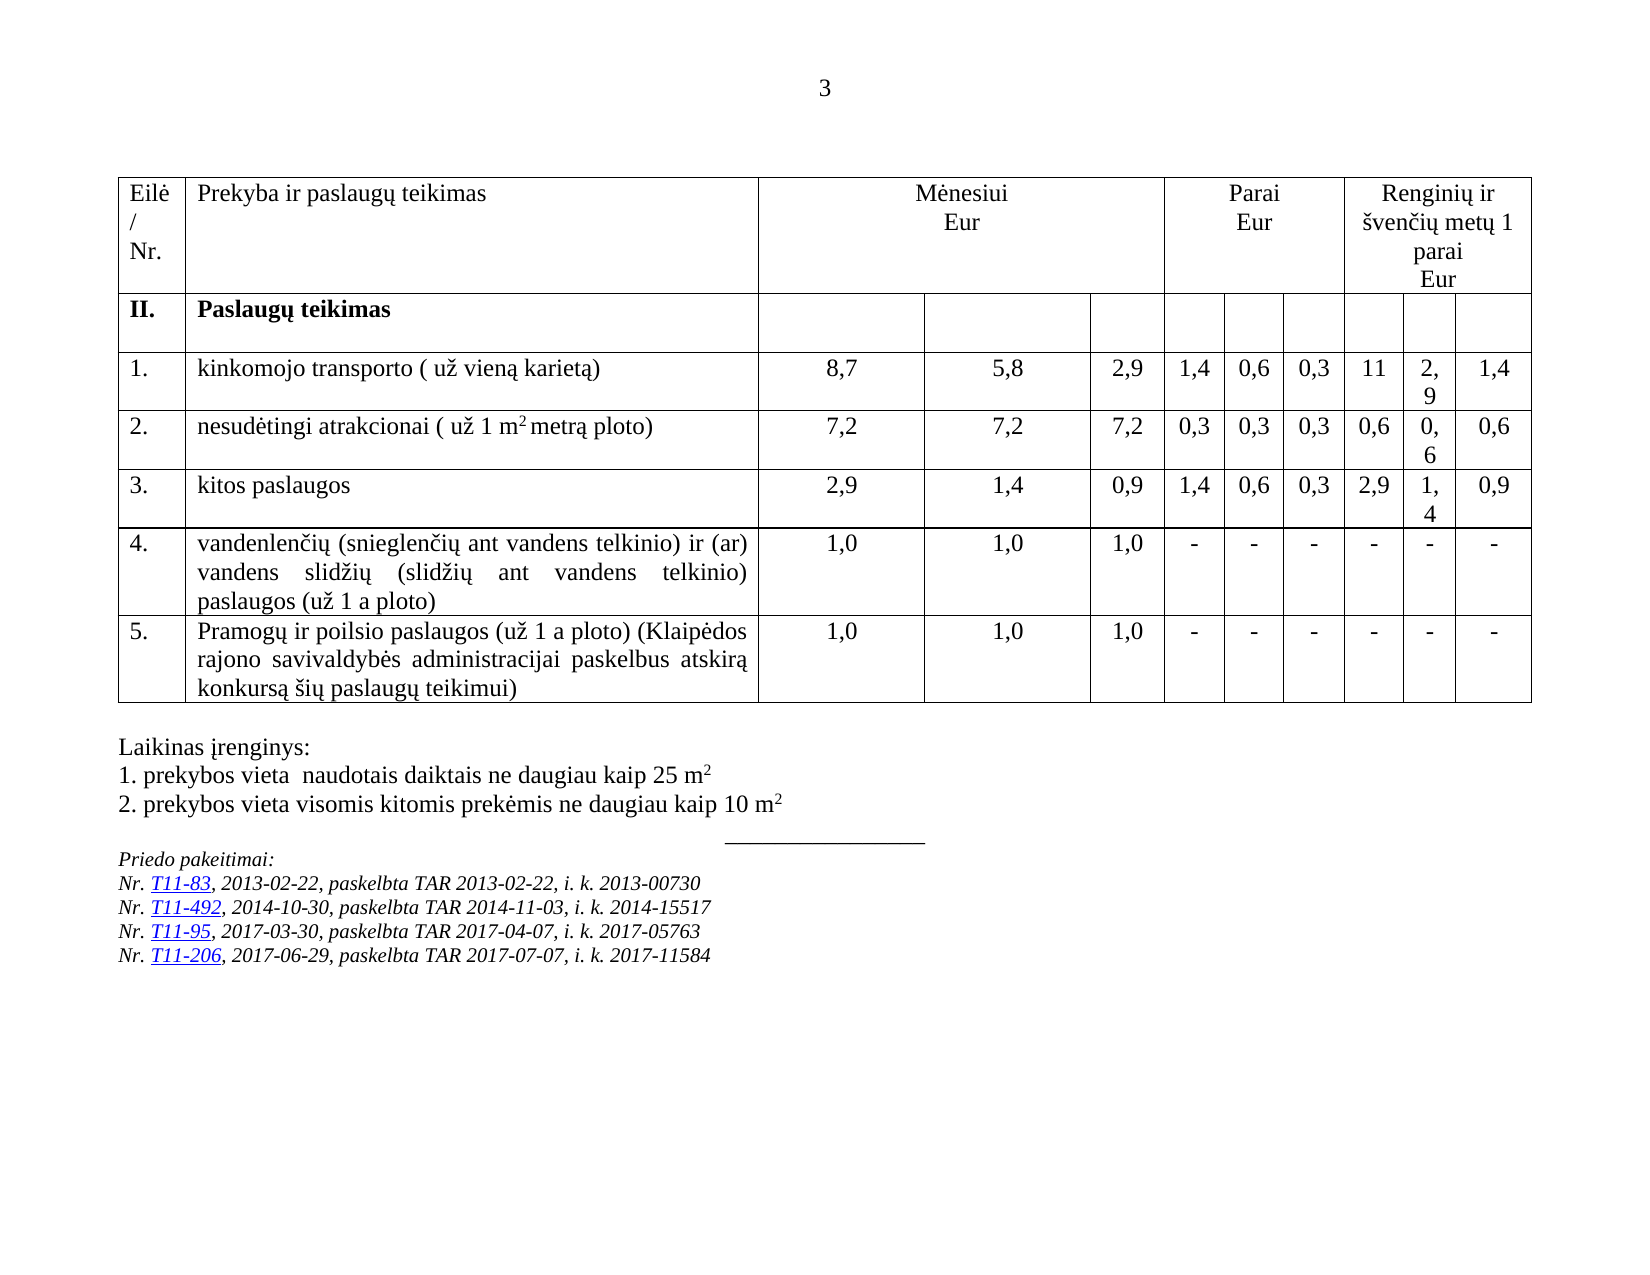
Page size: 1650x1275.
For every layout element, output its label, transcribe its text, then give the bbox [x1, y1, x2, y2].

text Laikinas įrenginys: [118, 732, 1532, 761]
table_cell 1,0 [925, 616, 1090, 702]
table_cell 5. [119, 616, 185, 702]
table_header Parai Eur [1165, 178, 1344, 293]
table_cell [925, 294, 1090, 352]
text 2. prekybos vieta visomis kitomis prekėmis ne daugiau kaip 10 m2 [118, 789, 1532, 818]
table_cell - [1284, 616, 1344, 702]
text Nr. T11-206, 2017-06-29, paskelbta TAR 2017-07-07, i. k. 2017-11584 [118, 943, 1532, 967]
table_cell [1091, 294, 1164, 352]
table_cell 0,6 [1404, 411, 1455, 469]
table_cell 5,8 [925, 353, 1090, 410]
text Nr. T11-95, 2017-03-30, paskelbta TAR 2017-04-07, i. k. 2017-05763 [118, 919, 1532, 943]
table_cell - [1225, 616, 1283, 702]
table_cell 1,4 [1456, 353, 1531, 410]
table_cell [1345, 294, 1403, 352]
table_cell 0,6 [1225, 470, 1283, 527]
table_cell 0,3 [1284, 470, 1344, 527]
table_cell Paslaugų teikimas [186, 294, 758, 352]
text Nr. T11-83, 2013-02-22, paskelbta TAR 2013-02-22, i. k. 2013-00730 [118, 871, 1532, 895]
table_cell 0,9 [1091, 470, 1164, 527]
table_cell 0,6 [1225, 353, 1283, 410]
table_header Renginių ir švenčių metų 1 parai Eur [1345, 178, 1531, 293]
table_header Eilė/ Nr. [119, 178, 185, 293]
table_cell - [1165, 529, 1224, 615]
table_cell 1,0 [759, 529, 924, 615]
table_cell [1225, 294, 1283, 352]
table_cell 4. [119, 529, 185, 615]
table_cell - [1404, 529, 1455, 615]
table_cell 2,9 [1091, 353, 1164, 410]
table_cell [1284, 294, 1344, 352]
table_cell [759, 294, 924, 352]
table_cell 3. [119, 470, 185, 527]
table_cell [1165, 294, 1224, 352]
text Nr. T11-492, 2014-10-30, paskelbta TAR 2014-11-03, i. k. 2014-15517 [118, 895, 1532, 919]
table_cell 2,9 [1404, 353, 1455, 410]
table_cell 1,4 [1404, 470, 1455, 527]
table_cell Pramogų ir poilsio paslaugos (už 1 a ploto) (Klaipėdos rajono savivaldybės administracijai paskelbus atskirą konkursą šių paslaugų teikimui) [186, 616, 758, 702]
text 1. prekybos vieta naudotais daiktais ne daugiau kaip 25 m2 [118, 761, 1532, 789]
table_header Mėnesiui Eur [759, 178, 1164, 293]
table_cell - [1284, 529, 1344, 615]
text Priedo pakeitimai: [118, 847, 1532, 871]
table_cell 7,2 [1091, 411, 1164, 469]
table_cell 1,0 [1091, 616, 1164, 702]
table_cell 1,4 [1165, 353, 1224, 410]
table_cell 0,3 [1284, 411, 1344, 469]
table_cell 1,0 [925, 529, 1090, 615]
table_cell nesudėtingi atrakcionai ( už 1 m2 metrą ploto) [186, 411, 758, 469]
table_cell 1,4 [925, 470, 1090, 527]
table_cell - [1345, 529, 1403, 615]
table_cell vandenlenčių (snieglenčių ant vandens telkinio) ir (ar) vandens slidžių (slidžių ant vandens telkinio) paslaugos (už 1 a ploto) [186, 529, 758, 615]
table_cell 7,2 [925, 411, 1090, 469]
table_cell 0,9 [1456, 470, 1531, 527]
table_cell - [1456, 529, 1531, 615]
table_cell - [1404, 616, 1455, 702]
table_cell kitos paslaugos [186, 470, 758, 527]
table_cell 2,9 [759, 470, 924, 527]
table_cell kinkomojo transporto ( už vieną karietą) [186, 353, 758, 410]
table_cell 1,0 [759, 616, 924, 702]
table_cell 1,0 [1091, 529, 1164, 615]
table_cell 1. [119, 353, 185, 410]
table_cell [1404, 294, 1455, 352]
table_cell 8,7 [759, 353, 924, 410]
table_cell - [1165, 616, 1224, 702]
table_cell 11 [1345, 353, 1403, 410]
table_cell 0,3 [1165, 411, 1224, 469]
table_cell II. [119, 294, 185, 352]
table_cell - [1456, 616, 1531, 702]
table_cell 1,4 [1165, 470, 1224, 527]
table_cell 0,3 [1225, 411, 1283, 469]
table_cell 0,3 [1284, 353, 1344, 410]
table_cell 2. [119, 411, 185, 469]
table_cell [1456, 294, 1531, 352]
table_cell - [1345, 616, 1403, 702]
text ________________ [118, 818, 1532, 847]
table_cell 2,9 [1345, 470, 1403, 527]
table_cell - [1225, 529, 1283, 615]
table_cell 0,6 [1456, 411, 1531, 469]
table_cell 0,6 [1345, 411, 1403, 469]
table_cell 7,2 [759, 411, 924, 469]
table_header Prekyba ir paslaugų teikimas [186, 178, 758, 293]
